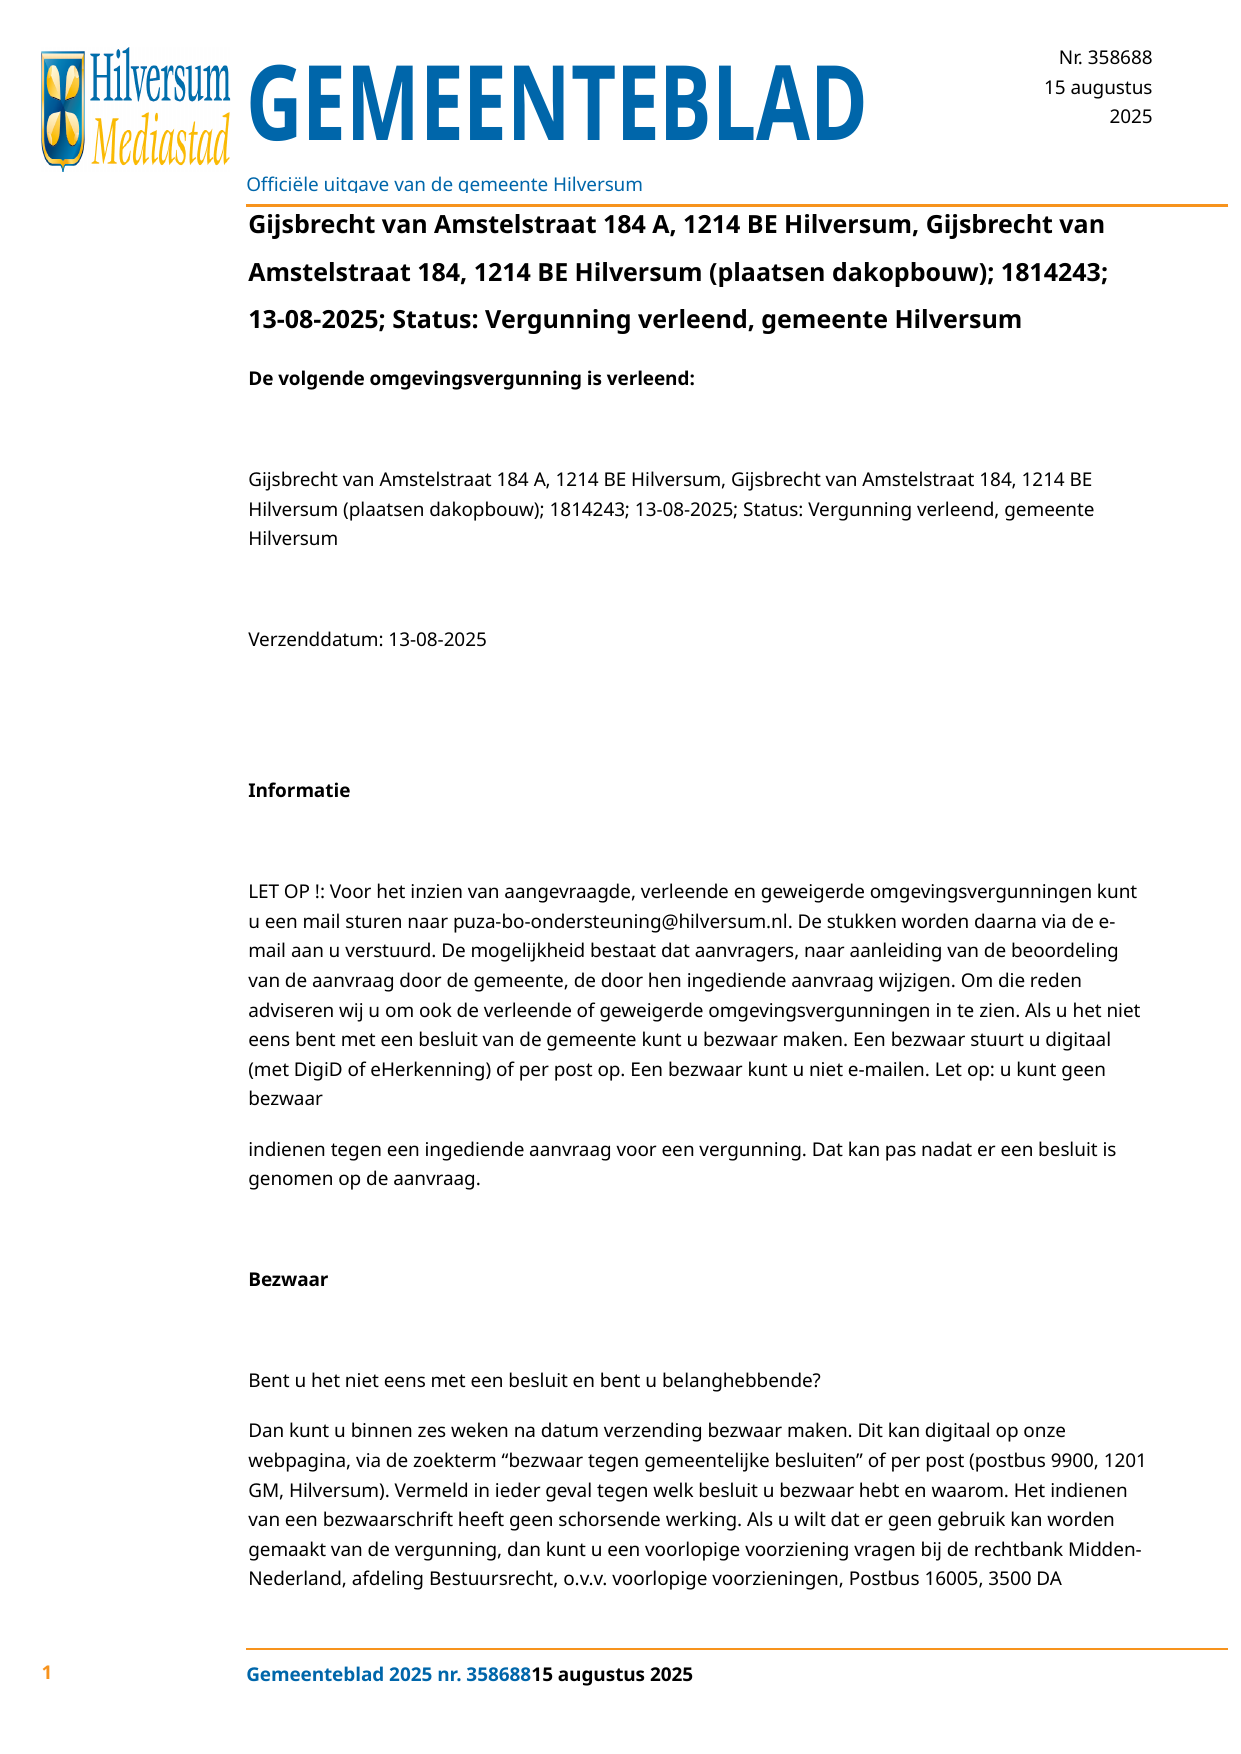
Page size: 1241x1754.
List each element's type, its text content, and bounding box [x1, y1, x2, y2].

text De volgende omgevingsvergunning is verleend: [248, 366, 1152, 391]
text indienen tegen een ingediende aanvraag voor een vergunning. Dat kan pas nadat er een besluit is genomen op de aanvraag. [248, 1136, 1152, 1191]
text Bent u het niet eens met een besluit en bent u belanghebbende? [248, 1367, 1152, 1393]
text Gijsbrecht van Amstelstraat 184 A, 1214 BE Hilversum, Gijsbrecht van Amstelstraat 184, 1214 BE Hilversum (plaatsen dakopbouw); 1814243; 13-08-2025; Status: Vergunning verleend, gemeente Hilversum [248, 207, 1152, 336]
text Bezwaar [248, 1266, 1152, 1292]
text Gijsbrecht van Amstelstraat 184 A, 1214 BE Hilversum, Gijsbrecht van Amstelstraat 184, 1214 BE Hilversum (plaatsen dakopbouw); 1814243; 13-08-2025; Status: Vergunning verleend, gemeente Hilversum [248, 466, 1152, 551]
text Verzenddatum: 13-08-2025 [248, 626, 1152, 652]
text Informatie [248, 778, 1152, 803]
picture [41, 47, 231, 172]
text Dan kunt u binnen zes weken na datum verzending bezwaar maken. Dit kan digitaal op onze webpagina, via de zoekterm “bezwaar tegen gemeentelijke besluiten” of per post (postbus 9900, 1201 GM, Hilversum). Vermeld in ieder geval tegen welk besluit u bezwaar hebt en waarom. Het indienen van een bezwaarschrift heeft geen schorsende werking. Als u wilt dat er geen gebruik kan worden gemaakt van de vergunning, dan kunt u een voorlopige voorziening vragen bij de rechtbank Midden-Nederland, afdeling Bestuursrecht, o.v.v. voorlopige voorzieningen, Postbus 16005, 3500 DA [248, 1418, 1152, 1591]
text LET OP !: Voor het inzien van aangevraagde, verleende en geweigerde omgevingsvergunningen kunt u een mail sturen naar puza-bo-ondersteuning@hilversum.nl. De stukken worden daarna via de e-mail aan u verstuurd. De mogelijkheid bestaat dat aanvragers, naar aanleiding van de beoordeling van de aanvraag door de gemeente, de door hen ingediende aanvraag wijzigen. Om die reden adviseren wij u om ook de verleende of geweigerde omgevingsvergunningen in te zien. Als u het niet eens bent met een besluit van de gemeente kunt u bezwaar maken. Een bezwaar stuurt u digitaal (met DigiD of eHerkenning) of per post op. Een bezwaar kunt u niet e-mailen. Let op: u kunt geen bezwaar [248, 878, 1152, 1111]
